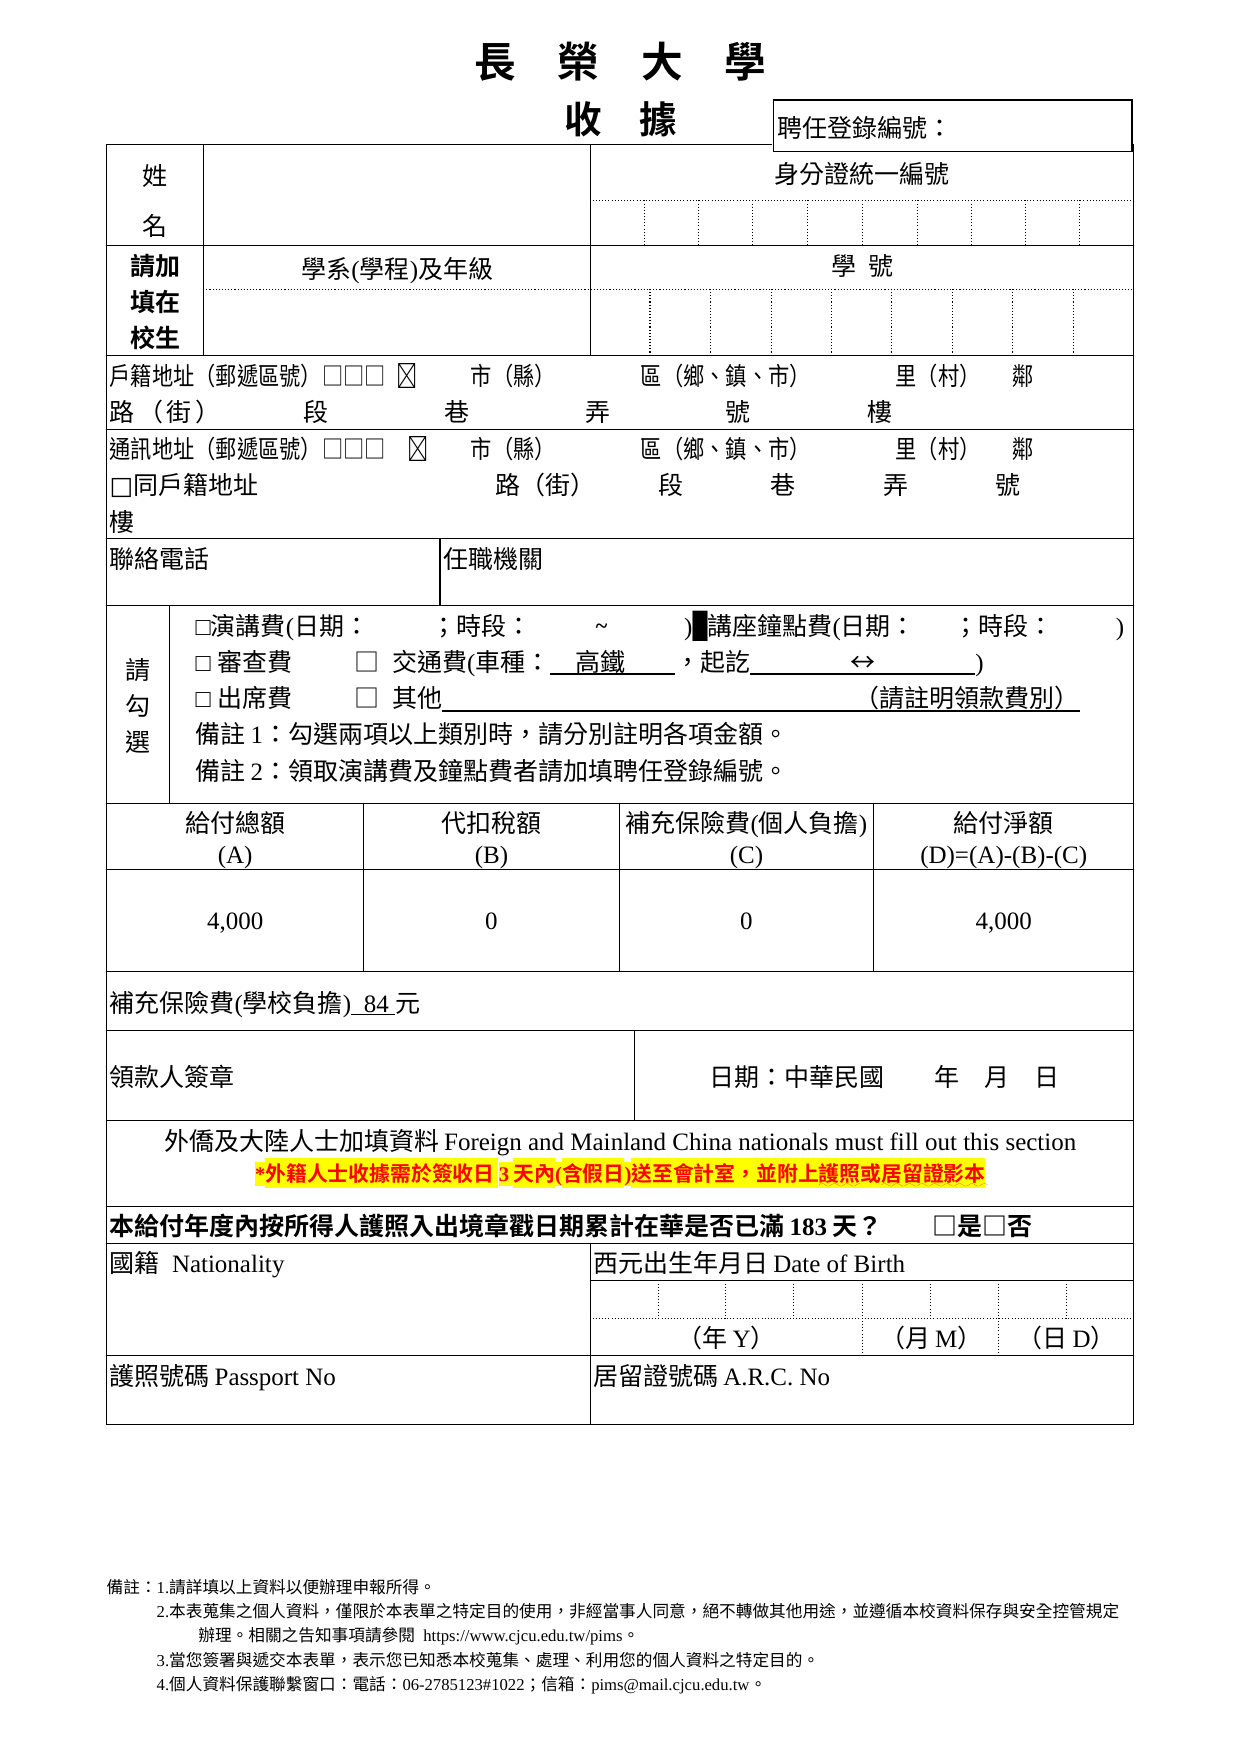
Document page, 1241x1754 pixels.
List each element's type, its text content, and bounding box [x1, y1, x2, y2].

table_cell 居留證號碼A.R.C. No [591, 1356, 1133, 1424]
table_cell 補充保險費(個人負擔) (C) [620, 804, 873, 869]
table_cell [699, 200, 753, 245]
table_cell [863, 200, 917, 245]
table_cell 西元出生年月日Date of Birth [591, 1244, 1133, 1280]
table_cell [931, 1281, 999, 1318]
table_cell [1073, 289, 1133, 355]
table_cell 護照號碼Passport No [107, 1356, 590, 1424]
table_cell [753, 200, 807, 245]
table_cell 0 [620, 870, 873, 971]
text 收 據 [106, 90, 1134, 152]
table_cell 戶籍地址（郵遞區號）□□□  市（縣） 區（鄉、鎮、市） 里（村） 鄰 路（街） 段 巷 弄 號 樓 [107, 356, 1133, 428]
table_header [204, 145, 590, 245]
table_cell 補充保險費(學校負擔) 84 元 [107, 972, 1133, 1030]
table_header 姓 名 [107, 145, 203, 245]
table_cell 領款人簽章 [107, 1031, 634, 1120]
table_cell [952, 289, 1012, 355]
table_cell 國籍 Nationality [107, 1244, 590, 1355]
table_cell 外僑及大陸人士加填資料Foreign and Mainland China nationals must fill out this section *外籍人士收據需於簽收日3天內(含假日)送至會計室，並附上護照或居留證影本 [107, 1121, 1133, 1206]
table_header 身分證統一編號 [591, 145, 1133, 200]
table_cell [971, 200, 1026, 245]
table_cell 4,000 [107, 870, 363, 971]
table_cell 日期：中華民國 年 月 日 [635, 1031, 1133, 1120]
table_cell [793, 1281, 863, 1318]
table_cell 學系(學程)及年級 [204, 246, 590, 289]
table_cell [1066, 1281, 1133, 1318]
table_cell 請加填在校生 [107, 246, 203, 355]
table_cell 本給付年度內按所得人護照入出境章戳日期累計在華是否已滿183天？ □是□否 [107, 1207, 1133, 1243]
table_cell [863, 1281, 931, 1318]
table_cell 任職機關 [441, 539, 1133, 605]
table_cell [917, 200, 971, 245]
table_cell 通訊地址（郵遞區號）□□□  市（縣） 區（鄉、鎮、市） 里（村） 鄰 □同戶籍地址 路（街） 段 巷 弄 號 樓 [107, 430, 1133, 538]
table_cell 代扣稅額 (B) [364, 804, 619, 869]
table_cell [999, 1281, 1066, 1318]
table_cell 給付總額 (A) [107, 804, 363, 869]
table_cell [711, 289, 771, 355]
table_cell （月M） [863, 1318, 999, 1355]
table_cell [892, 289, 952, 355]
text 聘任登錄編號： [777, 108, 1116, 143]
table_cell （日D） [999, 1318, 1133, 1355]
table_cell [1026, 200, 1080, 245]
table_cell 請 勾 選 [107, 606, 169, 803]
table_cell 學 號 [591, 246, 1133, 289]
table_cell [650, 289, 711, 355]
text 長 榮 大 學 [106, 29, 1134, 90]
table_cell [658, 1281, 726, 1318]
table_cell [1013, 289, 1073, 355]
table_cell 0 [364, 870, 619, 971]
table_cell 給付淨額 (D)=(A)-(B)-(C) [874, 804, 1133, 869]
table_cell 聯絡電話 [107, 539, 439, 605]
table_cell [204, 289, 590, 355]
table_cell 4,000 [874, 870, 1133, 971]
table_cell [645, 200, 699, 245]
table_cell [591, 289, 650, 355]
table_cell （年Y） [591, 1318, 863, 1355]
table_cell [832, 289, 892, 355]
table_cell [771, 289, 832, 355]
table_cell [591, 200, 644, 245]
table_cell [1080, 200, 1133, 245]
table_cell [807, 200, 863, 245]
table_cell [591, 1281, 658, 1318]
table_cell [726, 1281, 793, 1318]
table_cell □演講費(日期： ；時段： ~ )█講座鐘點費(日期： ；時段： ) □ 審查費 □ 交通費(車種： 高鐵 ，起訖 ↔ ) □ 出席費 □ 其他 （請註明領款費別） 備註1：勾選兩項以上類別時，請分別註明各項金額。 備註2：領取演講費及鐘點費者請加填聘任登錄編號。 [170, 606, 1133, 803]
